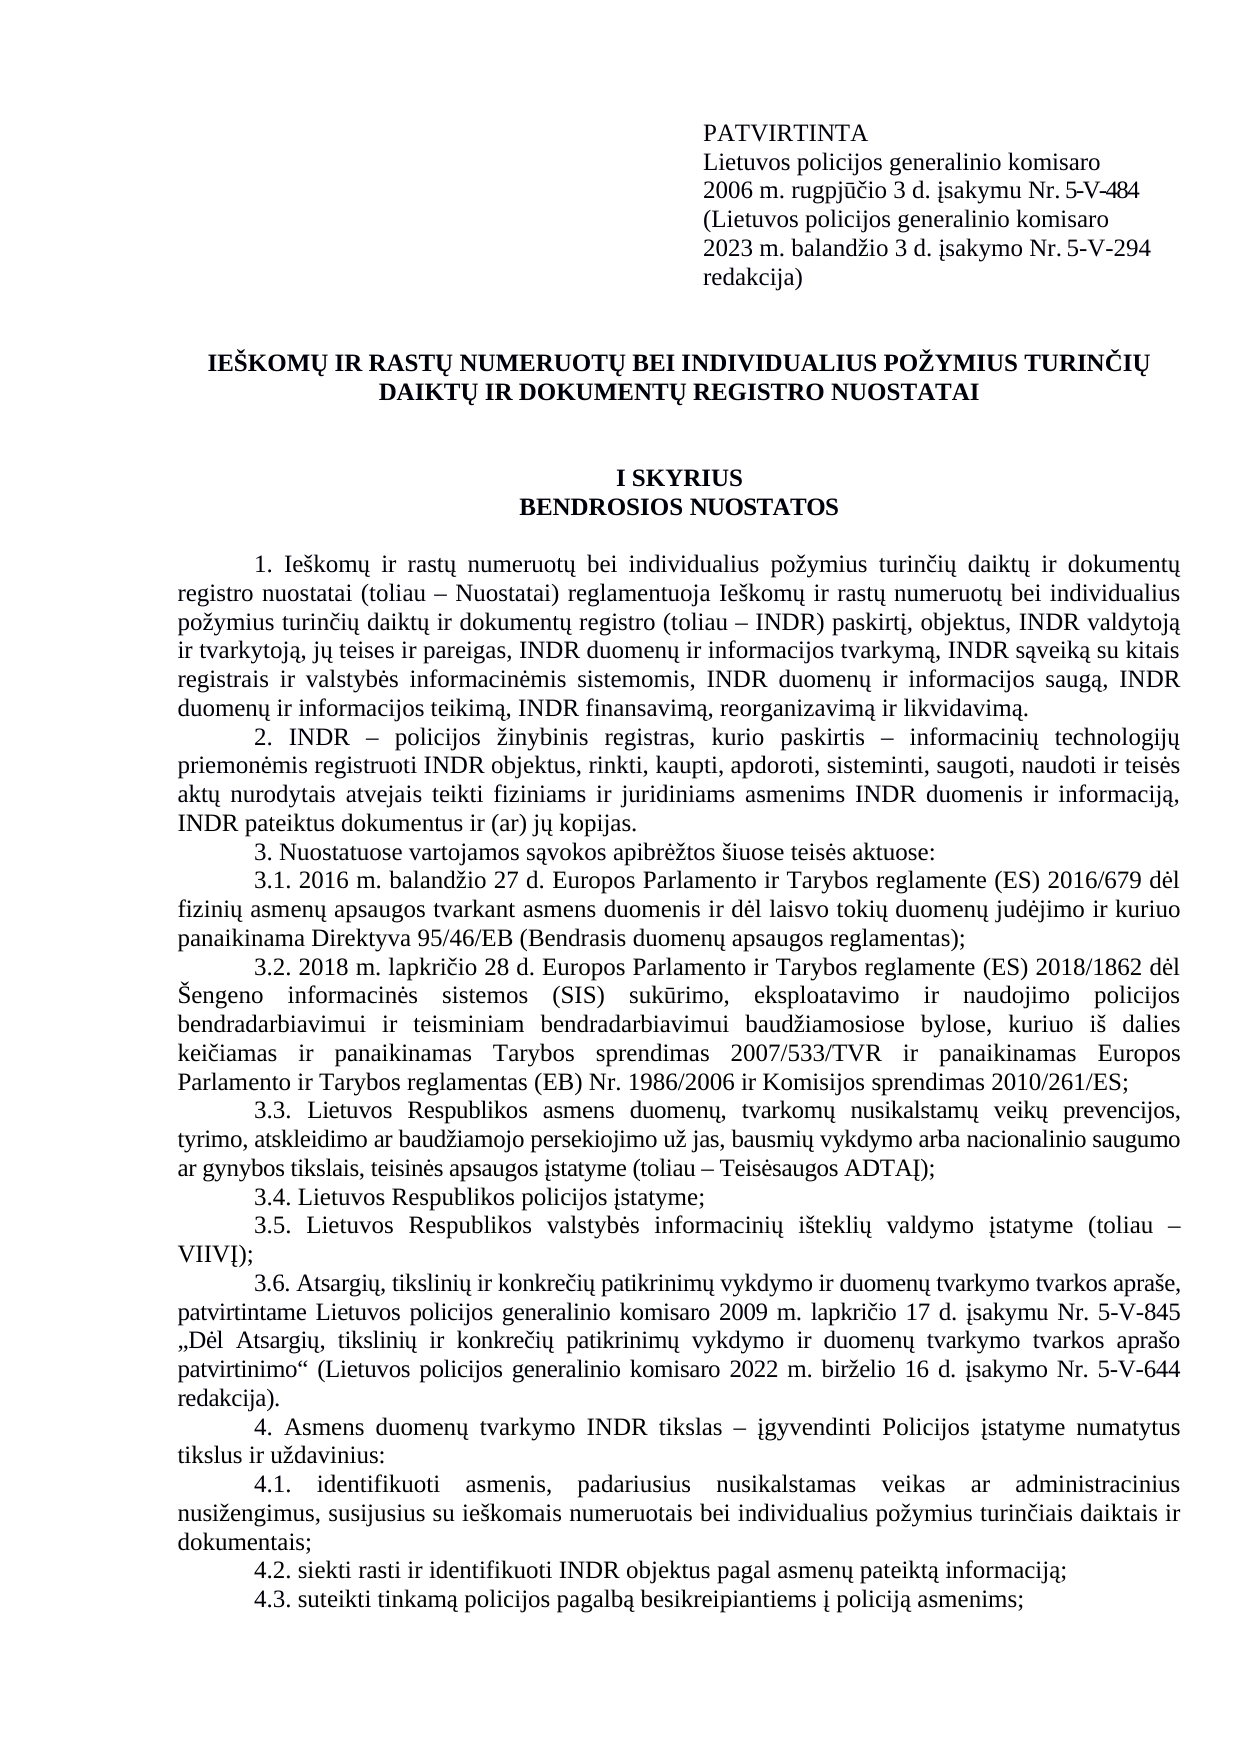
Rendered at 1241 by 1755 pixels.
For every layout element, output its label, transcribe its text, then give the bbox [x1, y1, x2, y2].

text 2023 m. balandžio 3 d. įsakymo Nr. 5-V-294 [703, 233, 1181, 262]
text PATVIRTINTA [703, 118, 1181, 147]
text 4. Asmens duomenų tvarkymo INDR tikslas – įgyvendinti Policijos įstatyme numatytus tikslus ir uždavinius: [177, 1412, 1181, 1469]
text 4.3. suteikti tinkamą policijos pagalbą besikreipiantiems į policiją asmenims; [177, 1584, 1181, 1613]
text 3.6. Atsargių, tikslinių ir konkrečių patikrinimų vykdymo ir duomenų tvarkymo tvarkos apraše, patvirtintame Lietuvos policijos generalinio komisaro 2009 m. lapkričio 17 d. įsakymu Nr. 5-V-845 „Dėl Atsargių, tikslinių ir konkrečių patikrinimų vykdymo ir duomenų tvarkymo tvarkos aprašo patvirtinimo“ (Lietuvos policijos generalinio komisaro 2022 m. birželio 16 d. įsakymo Nr. 5-V-644 redakcija). [177, 1268, 1181, 1412]
text BENDROSIOS NUOSTATOS [177, 492, 1181, 521]
text Lietuvos policijos generalinio komisaro [703, 147, 1181, 176]
text 3.5. Lietuvos Respublikos valstybės informacinių išteklių valdymo įstatyme (toliau – VIIVĮ); [177, 1211, 1181, 1268]
text 4.2. siekti rasti ir identifikuoti INDR objektus pagal asmenų pateiktą informaciją; [177, 1556, 1181, 1584]
text 4.1. identifikuoti asmenis, padariusius nusikalstamas veikas ar administracinius nusižengimus, susijusius su ieškomais numeruotais bei individualius požymius turinčiais daiktais ir dokumentais; [177, 1469, 1181, 1556]
text 1. Ieškomų ir rastų numeruotų bei individualius požymius turinčių daiktų ir dokumentų registro nuostatai (toliau – Nuostatai) reglamentuoja Ieškomų ir rastų numeruotų bei individualius požymius turinčių daiktų ir dokumentų registro (toliau – INDR) paskirtį, objektus, INDR valdytoją ir tvarkytoją, jų teises ir pareigas, INDR duomenų ir informacijos tvarkymą, INDR sąveiką su kitais registrais ir valstybės informacinėmis sistemomis, INDR duomenų ir informacijos saugą, INDR duomenų ir informacijos teikimą, INDR finansavimą, reorganizavimą ir likvidavimą. [177, 549, 1181, 722]
text 3. Nuostatuose vartojamos sąvokos apibrėžtos šiuose teisės aktuose: [177, 837, 1181, 866]
text I SKYRIUS [177, 463, 1181, 492]
text 3.4. Lietuvos Respublikos policijos įstatyme; [177, 1182, 1181, 1211]
text 3.3. Lietuvos Respublikos asmens duomenų, tvarkomų nusikalstamų veikų prevencijos, tyrimo, atskleidimo ar baudžiamojo persekiojimo už jas, bausmių vykdymo arba nacionalinio saugumo ar gynybos tikslais, teisinės apsaugos įstatyme (toliau – Teisėsaugos ADTAĮ); [177, 1096, 1181, 1182]
text IEŠKOMŲ IR RASTŲ NUMERUOTŲ BEI INDIVIDUALIUS POŽYMIUS TURINČIŲ DAIKTŲ IR DOKUMENTŲ REGISTRO NUOSTATAI [177, 348, 1181, 406]
text redakcija) [703, 262, 1181, 291]
text 2. INDR – policijos žinybinis registras, kurio paskirtis – informacinių technologijų priemonėmis registruoti INDR objektus, rinkti, kaupti, apdoroti, sisteminti, saugoti, naudoti ir teisės aktų nurodytais atvejais teikti fiziniams ir juridiniams asmenims INDR duomenis ir informaciją, INDR pateiktus dokumentus ir (ar) jų kopijas. [177, 722, 1181, 837]
text 3.1. 2016 m. balandžio 27 d. Europos Parlamento ir Tarybos reglamente (ES) 2016/679 dėl fizinių asmenų apsaugos tvarkant asmens duomenis ir dėl laisvo tokių duomenų judėjimo ir kuriuo panaikinama Direktyva 95/46/EB (Bendrasis duomenų apsaugos reglamentas); [177, 866, 1181, 952]
text 2006 m. rugpjūčio 3 d. įsakymu Nr. 5-V-484 [703, 176, 1181, 204]
text 3.2. 2018 m. lapkričio 28 d. Europos Parlamento ir Tarybos reglamente (ES) 2018/1862 dėl Šengeno informacinės sistemos (SIS) sukūrimo, eksploatavimo ir naudojimo policijos bendradarbiavimui ir teisminiam bendradarbiavimui baudžiamosiose bylose, kuriuo iš dalies keičiamas ir panaikinamas Tarybos sprendimas 2007/533/TVR ir panaikinamas Europos Parlamento ir Tarybos reglamentas (EB) Nr. 1986/2006 ir Komisijos sprendimas 2010/261/ES; [177, 952, 1181, 1096]
text (Lietuvos policijos generalinio komisaro [703, 204, 1181, 233]
